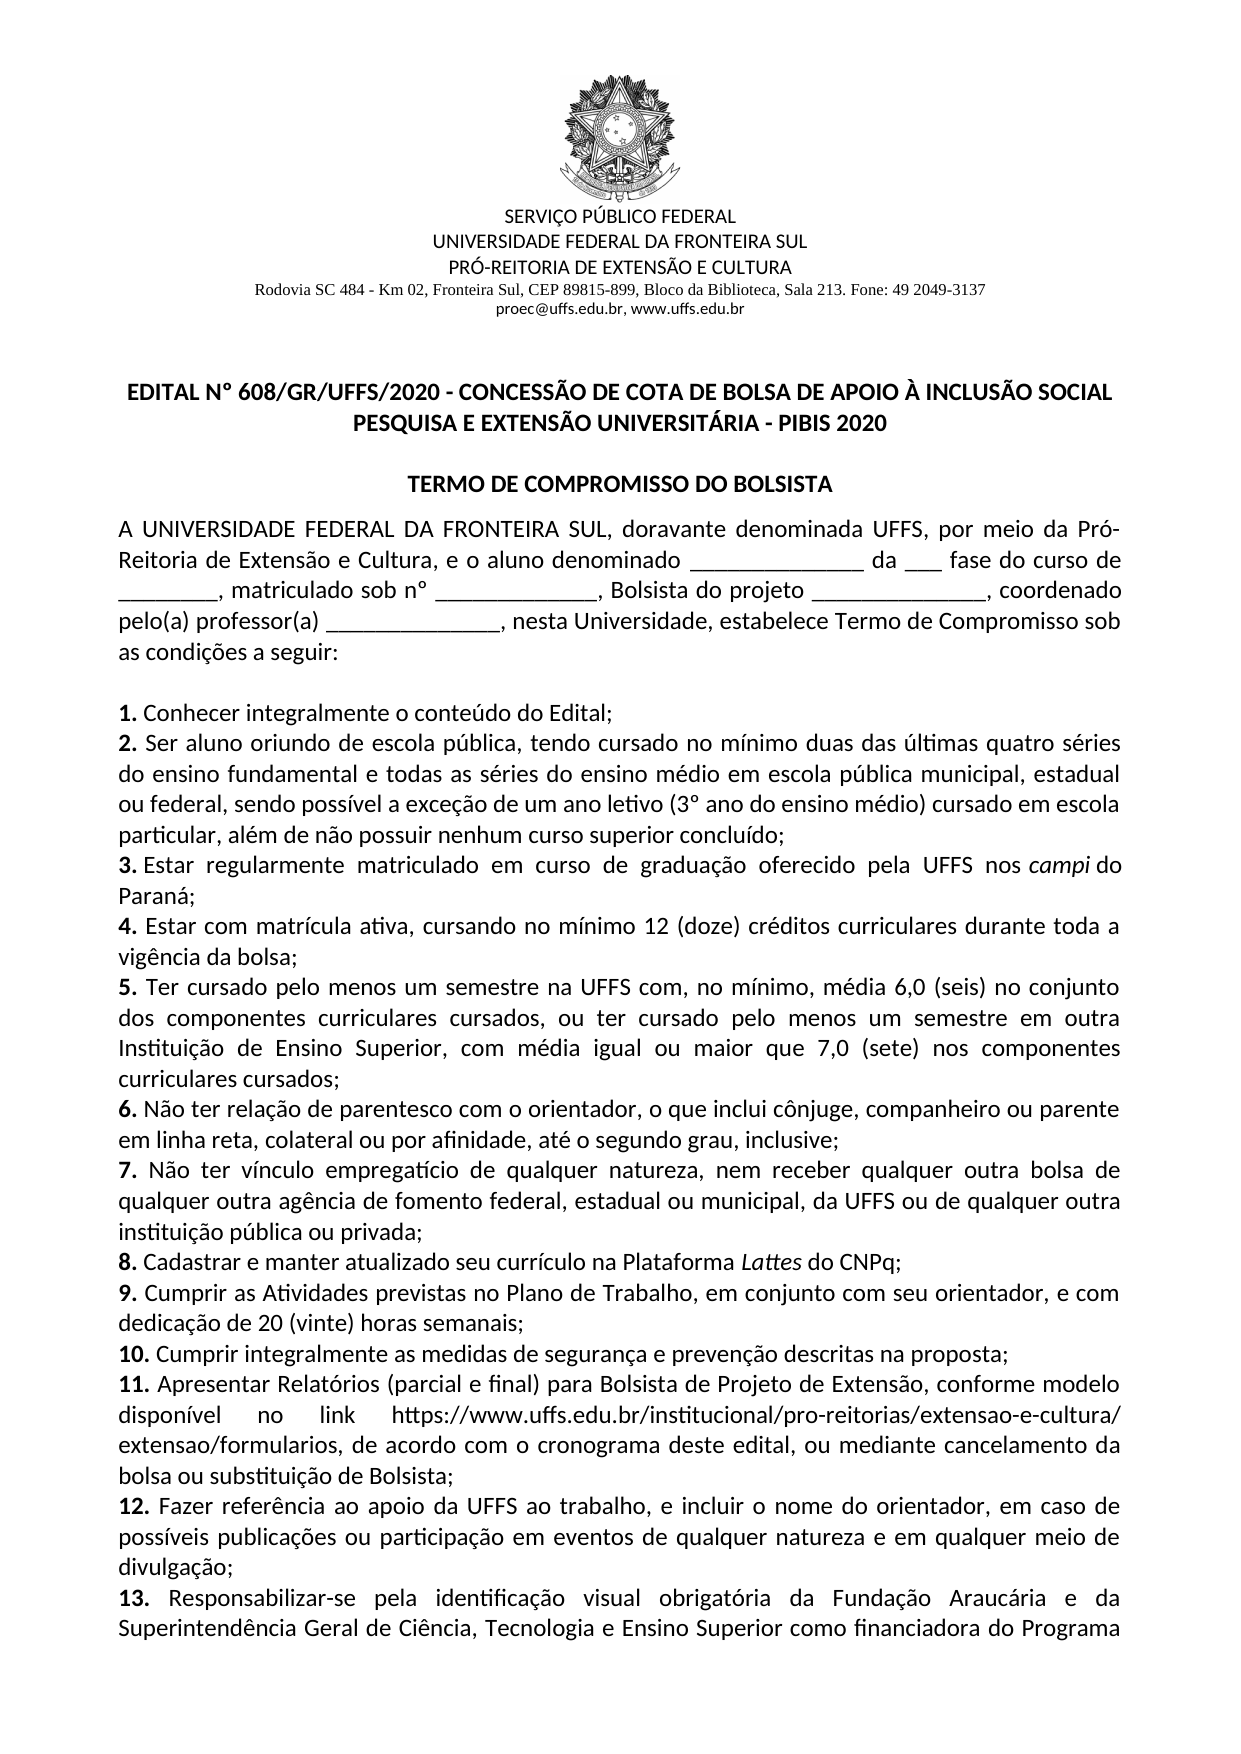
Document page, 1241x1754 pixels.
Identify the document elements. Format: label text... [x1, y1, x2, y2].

text 13. Responsabilizar-se pela identificação visual obrigatória da Fundação Araucária e da Superintendência Geral de Ciência, Tecnologia e Ensino Superior como financiadora do Programa [118, 1582, 1122, 1643]
text 12. Fazer referência ao apoio da UFFS ao trabalho, e incluir o nome do orientador, em caso de possíveis publicações ou participação em eventos de qualquer natureza e em qualquer meio de divulgação; [118, 1490, 1122, 1582]
text 11. Apresentar Relatórios (parcial e final) para Bolsista de Projeto de Extensão, conforme modelo disponível no link https://www.uffs.edu.br/institucional/pro-reitorias/extensao-e-cultura/extensao/formularios, de acordo com o cronograma deste edital, ou mediante cancelamento da bolsa ou substituição de Bolsista; [118, 1368, 1122, 1490]
text TERMO DE COMPROMISSO DO BOLSISTA [118, 468, 1122, 498]
text A UNIVERSIDADE FEDERAL DA FRONTEIRA SUL, doravante denominada UFFS, por meio da Pró-Reitoria de Extensão e Cultura, e o aluno denominado ______________ da ___ fase do curso de ________, matriculado sob nº _____________, Bolsista do projeto ______________, coordenado pelo(a) professor(a) ______________, nesta Universidade, estabelece Termo de Compromisso sob as condições a seguir: [118, 514, 1122, 666]
text 4. Estar com matrícula ativa, cursando no mínimo 12 (doze) créditos curriculares durante toda a vigência da bolsa; [118, 910, 1122, 971]
text 1. Conhecer integralmente o conteúdo do Edital; [118, 697, 1122, 727]
text 3. Estar regularmente matriculado em curso de graduação oferecido pela UFFS nos campi do Paraná; [118, 849, 1122, 910]
text 9. Cumprir as Atividades previstas no Plano de Trabalho, em conjunto com seu orientador, e com dedicação de 20 (vinte) horas semanais; [118, 1277, 1122, 1338]
text 2. Ser aluno oriundo de escola pública, tendo cursado no mínimo duas das últimas quatro séries do ensino fundamental e todas as séries do ensino médio em escola pública municipal, estadual ou federal, sendo possível a exceção de um ano letivo (3º ano do ensino médio) cursado em escola particular, além de não possuir nenhum curso superior concluído; [118, 727, 1122, 849]
text EDITAL Nº 608/GR/UFFS/2020 - CONCESSÃO DE COTA DE BOLSA DE APOIO À INCLUSÃO SOCIAL PESQUISA E EXTENSÃO UNIVERSITÁRIA - PIBIS 2020 [118, 376, 1122, 437]
text 8. Cadastrar e manter atualizado seu currículo na Plataforma Lattes do CNPq; [118, 1246, 1122, 1277]
text 7. Não ter vínculo empregatício de qualquer natureza, nem receber qualquer outra bolsa de qualquer outra agência de fomento federal, estadual ou municipal, da UFFS ou de qualquer outra instituição pública ou privada; [118, 1154, 1122, 1246]
text 6. Não ter relação de parentesco com o orientador, o que inclui cônjuge, companheiro ou parente em linha reta, colateral ou por afinidade, até o segundo grau, inclusive; [118, 1093, 1122, 1154]
text 10. Cumprir integralmente as medidas de segurança e prevenção descritas na proposta; [118, 1338, 1122, 1368]
text 5. Ter cursado pelo menos um semestre na UFFS com, no mínimo, média 6,0 (seis) no conjunto dos componentes curriculares cursados, ou ter cursado pelo menos um semestre em outra Instituição de Ensino Superior, com média igual ou maior que 7,0 (sete) nos componentes curriculares cursados; [118, 971, 1122, 1093]
